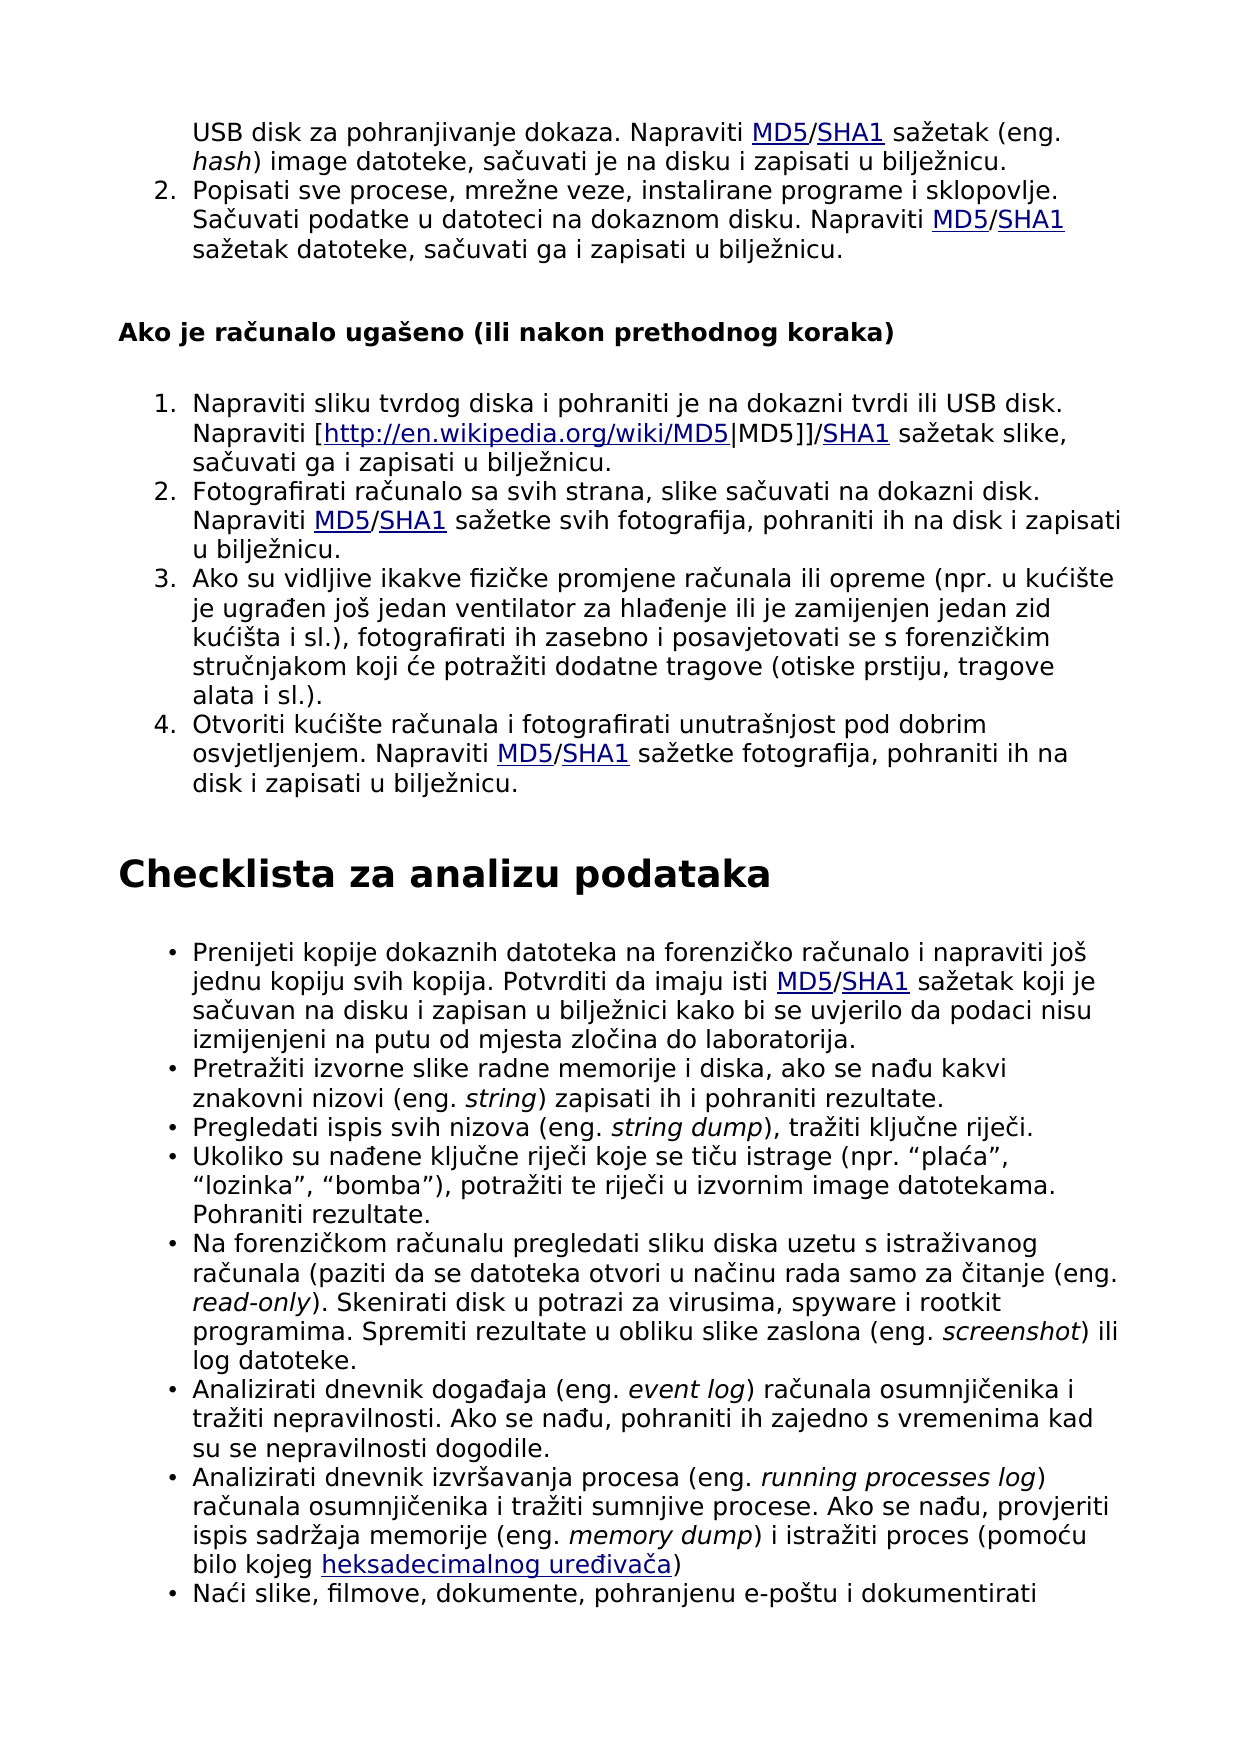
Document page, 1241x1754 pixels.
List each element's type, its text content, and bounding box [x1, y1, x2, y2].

list Ukoliko su nađene ključne riječi koje se tiču istrage (npr. “plaća”, “lozinka”, “bomba”), potražiti te riječi u izvornim image datotekama. Pohraniti rezultate. [177, 1142, 1122, 1230]
list Fotografirati računalo sa svih strana, slike sačuvati na dokazni disk. Napraviti MD5/SHA1 sažetke svih fotografija, pohraniti ih na disk i zapisati u bilježnicu. [177, 477, 1122, 564]
list USB disk za pohranjivanje dokaza. Napraviti MD5/SHA1 sažetak (eng. hash) image datoteke, sačuvati je na disku i zapisati u bilježnicu. [177, 118, 1122, 176]
list Ako su vidljive ikakve fizičke promjene računala ili opreme (npr. u kućište je ugrađen još jedan ventilator za hlađenje ili je zamijenjen jedan zid kućišta i sl.), fotografirati ih zasebno i posavjetovati se s forenzičkim stručnjakom koji će potražiti dodatne tragove (otiske prstiju, tragove alata i sl.). [177, 564, 1122, 710]
subtitle Checklista za analizu podataka [118, 852, 1122, 896]
list Na forenzičkom računalu pregledati sliku diska uzetu s istraživanog računala (paziti da se datoteka otvori u načinu rada samo za čitanje (eng. read-only). Skenirati disk u potrazi za virusima, spyware i rootkit programima. Spremiti rezultate u obliku slike zaslona (eng. screenshot) ili log datoteke. [177, 1230, 1122, 1376]
list Naći slike, filmove, dokumente, pohranjenu e-poštu i dokumentirati [177, 1580, 1122, 1609]
list Analizirati dnevnik događaja (eng. event log) računala osumnjičenika i tražiti nepravilnosti. Ako se nađu, pohraniti ih zajedno s vremenima kad su se nepravilnosti dogodile. [177, 1376, 1122, 1463]
list Otvoriti kućište računala i fotografirati unutrašnjost pod dobrim osvjetljenjem. Napraviti MD5/SHA1 sažetke fotografija, pohraniti ih na disk i zapisati u bilježnicu. [177, 710, 1122, 798]
list Pretražiti izvorne slike radne memorije i diska, ako se nađu kakvi znakovni nizovi (eng. string) zapisati ih i pohraniti rezultate. [177, 1055, 1122, 1113]
list Prenijeti kopije dokaznih datoteka na forenzičko računalo i napraviti još jednu kopiju svih kopija. Potvrditi da imaju isti MD5/SHA1 sažetak koji je sačuvan na disku i zapisan u bilježnici kako bi se uvjerilo da podaci nisu izmijenjeni na putu od mjesta zločina do laboratorija. [177, 938, 1122, 1055]
list Napraviti sliku tvrdog diska i pohraniti je na dokazni tvrdi ili USB disk. Napraviti [http://en.wikipedia.org/wiki/MD5|MD5]]/SHA1 sažetak slike, sačuvati ga i zapisati u bilježnicu. [177, 389, 1122, 477]
list Pregledati ispis svih nizova (eng. string dump), tražiti ključne riječi. [177, 1113, 1122, 1142]
subtitle Ako je računalo ugašeno (ili nakon prethodnog koraka) [118, 318, 1122, 348]
list Popisati sve procese, mrežne veze, instalirane programe i sklopovlje. Sačuvati podatke u datoteci na dokaznom disku. Napraviti MD5/SHA1 sažetak datoteke, sačuvati ga i zapisati u bilježnicu. [177, 176, 1122, 264]
list Analizirati dnevnik izvršavanja procesa (eng. running processes log) računala osumnjičenika i tražiti sumnjive procese. Ako se nađu, provjeriti ispis sadržaja memorije (eng. memory dump) i istražiti proces (pomoću bilo kojeg heksadecimalnog uređivača) [177, 1463, 1122, 1580]
